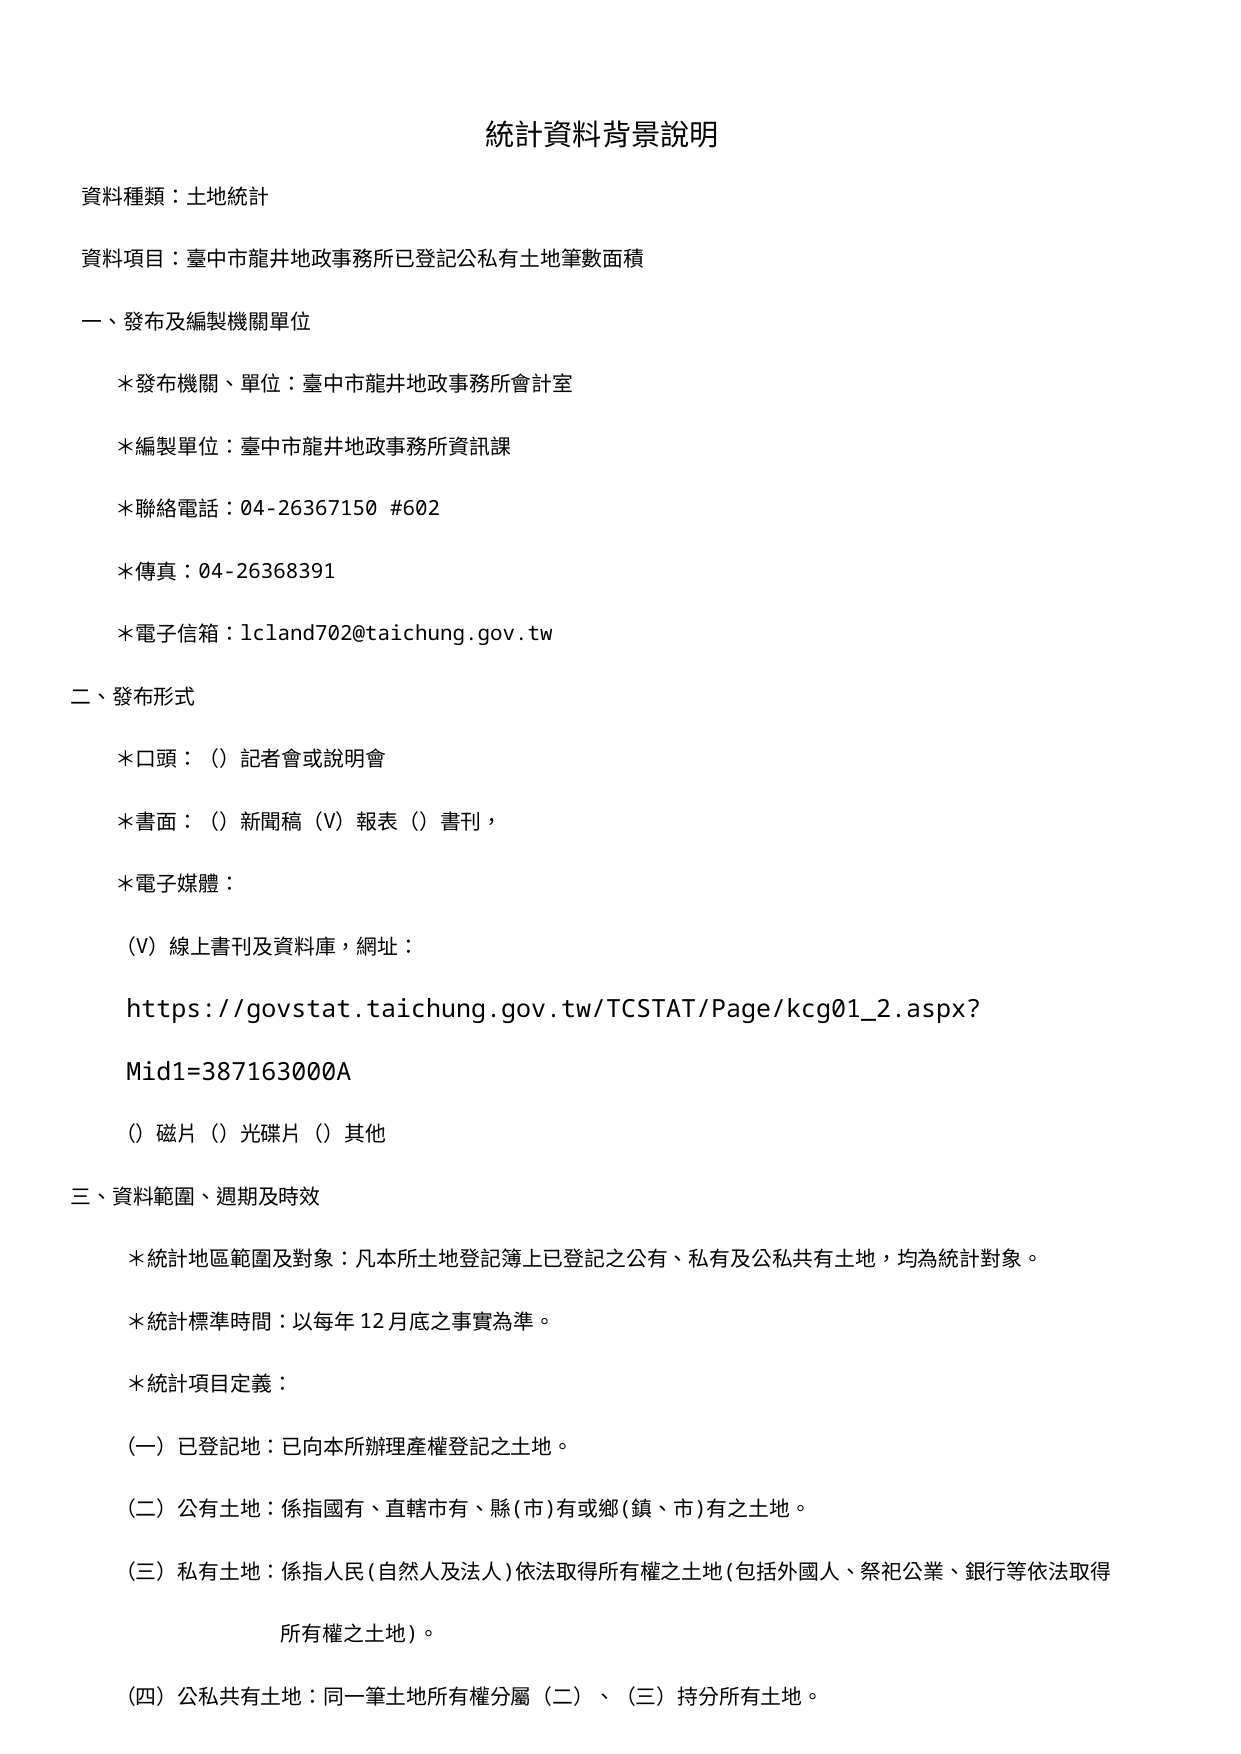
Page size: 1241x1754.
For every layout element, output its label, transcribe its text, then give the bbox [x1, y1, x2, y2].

table_cell ＊口頭：（）記者會或說明會 ＊書面：（）新聞稿（V）報表（）書刊， ＊電子媒體： （V）線上書刊及資料庫，網址： https://govstat.taichung.gov.tw/TCSTAT/Page/kcg01_2.aspx?Mid1=387163000A （）磁片（）光碟片（）其他 [115, 716, 1133, 1153]
table_cell 資料種類：土地統計 [70, 154, 1133, 216]
table_cell [70, 1404, 115, 1716]
table_cell 資料項目：臺中市龍井地政事務所已登記公私有土地筆數面積 [70, 216, 1133, 278]
table_cell [70, 341, 115, 653]
table_cell 三、資料範圍、週期及時效 [70, 1154, 1133, 1216]
table_cell （一）已登記地：已向本所辦理產權登記之土地。 （二）公有土地：係指國有、直轄市有、縣(市)有或鄉(鎮、市)有之土地。 （三）私有土地：係指人民(自然人及法人)依法取得所有權之土地(包括外國人、祭祀公業、銀行等依法取得 所有權之土地)。 （四）公私共有土地：同一筆土地所有權分屬（二）、（三）持分所有土地。 [115, 1404, 1133, 1716]
table_cell ＊發布機關、單位：臺中市龍井地政事務所會計室 ＊編製單位：臺中市龍井地政事務所資訊課 ＊聯絡電話：04-26367150 #602 ＊傳真：04-26368391 ＊電子信箱：lcland702@taichung.gov.tw [115, 341, 1133, 653]
table_cell [70, 716, 115, 1153]
table_cell [70, 1216, 115, 1403]
table_header 統計資料背景說明 [70, 91, 1133, 153]
table_cell 二、發布形式 [70, 654, 1133, 716]
table_cell ＊統計地區範圍及對象：凡本所土地登記簿上已登記之公有、私有及公私共有土地，均為統計對象。 ＊統計標準時間：以每年12月底之事實為準。 ＊統計項目定義： [115, 1216, 1133, 1403]
table_cell 一、發布及編製機關單位 [70, 279, 1133, 341]
